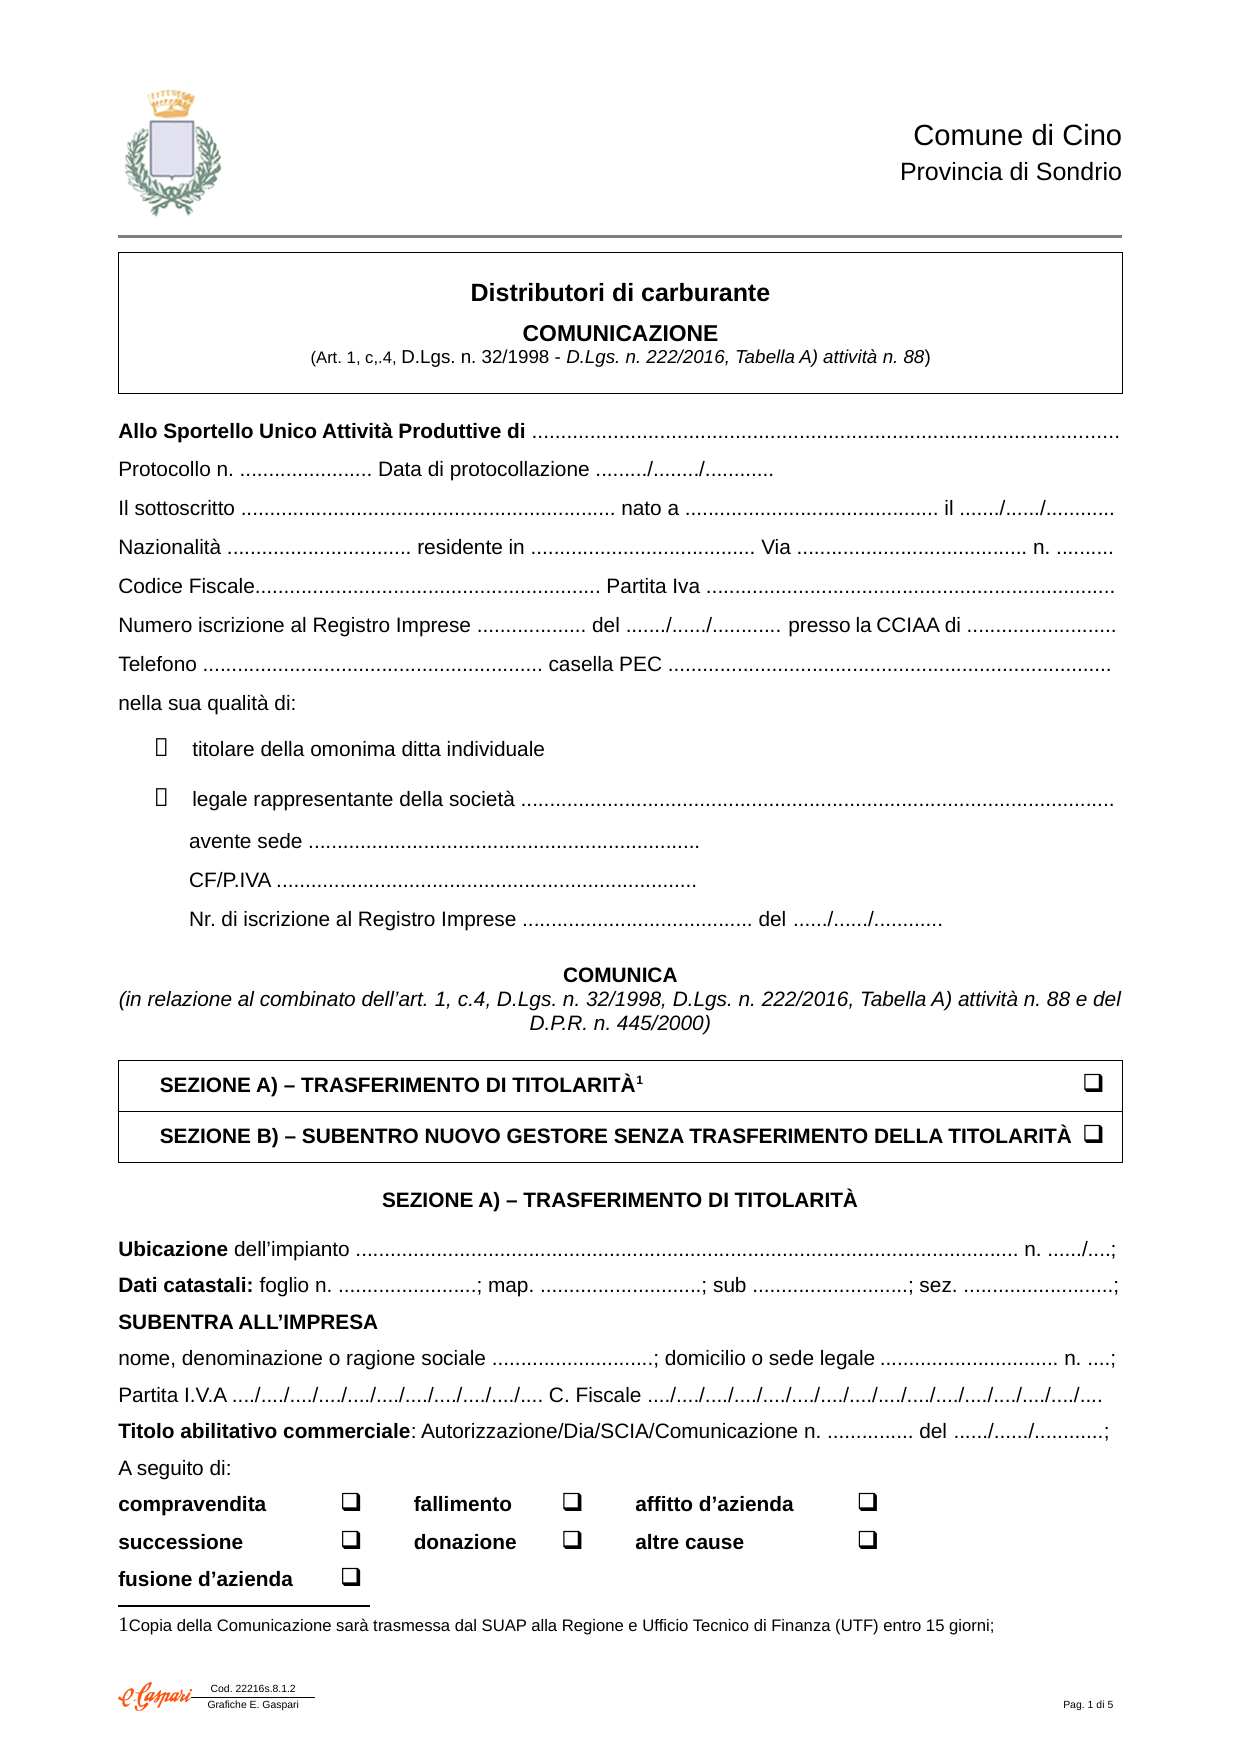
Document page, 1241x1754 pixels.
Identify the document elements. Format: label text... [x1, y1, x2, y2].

text Nazionalità ................................ residente in ....................................... Via ........................................ n. .......... [118, 535, 1122, 559]
text Numero iscrizione al Registro Imprese ................... del ......./....../............ presso la CCIAA di .......................... [118, 613, 1122, 637]
text  legale rappresentante della società ....................................................................................................... [153, 779, 1122, 813]
text Codice Fiscale............................................................ Partita Iva ....................................................................... [118, 574, 1122, 598]
picture [122, 87, 224, 118]
text Comune di Cino [118, 118, 1122, 152]
text Il sottoscritto ................................................................. nato a ............................................ il ......./....../............ [118, 496, 1122, 520]
text compravendita  fallimento  affitto d’azienda  [118, 1492, 1122, 1517]
table_header Distributori di carburante COMUNICAZIONE (Art. 1, c,.4, D.Lgs. n. 32/1998 - D.Lgs. n. 222/2016, Tabella A) attività n. 88) [119, 253, 1122, 392]
text successione  donazione  altre cause  [118, 1529, 1122, 1554]
picture [122, 152, 224, 157]
table_header SEZIONE A) – TRASFERIMENTO DI TITOLARITÀ  [119, 1061, 1122, 1111]
table_cell SEZIONE B) – SUBENTRO NUOVO GESTORE SENZA TRASFERIMENTO DELLA TITOLARITÀ  [119, 1112, 1122, 1162]
text CF/P.IVA ......................................................................... [189, 868, 1122, 892]
text  titolare della omonima ditta individuale [153, 729, 1122, 763]
picture [118, 1682, 192, 1711]
text SEZIONE A) – TRASFERIMENTO DI TITOLARITÀ [118, 1188, 1122, 1212]
text Protocollo n. ....................... Data di protocollazione ........./......../............ [118, 457, 1122, 481]
text Provincia di Sondrio [118, 157, 1122, 185]
text nome, denominazione o ragione sociale ............................; domicilio o sede legale ............................... n. ....; [118, 1346, 1122, 1370]
text COMUNICA [118, 963, 1122, 987]
text A seguito di: [118, 1456, 1122, 1479]
text Dati catastali: foglio n. ........................; map. ............................; sub ...........................; sez. ..........................; [118, 1273, 1122, 1297]
text SUBENTRA ALL’IMPRESA [118, 1310, 1122, 1334]
text (in relazione al combinato dell’art. 1, c.4, D.Lgs. n. 32/1998, D.Lgs. n. 222/2016, Tabella A) attività n. 88 e del D.P.R. n. 445/2000) [118, 987, 1122, 1035]
picture [122, 185, 224, 219]
text Ubicazione dell’impianto ................................................................................................................... n. ....../....; [118, 1237, 1122, 1261]
text nella sua qualità di: [118, 690, 1122, 714]
text Titolo abilitativo commerciale: Autorizzazione/Dia/SCIA/Comunicazione n. ............... del ....../....../............; [118, 1419, 1122, 1443]
text Allo Sportello Unico Attività Produttive di [118, 418, 1122, 442]
text avente sede .................................................................... [189, 829, 1122, 853]
text Nr. di iscrizione al Registro Imprese ........................................ del ....../....../............ [189, 907, 1122, 931]
text fusione d’azienda  [118, 1567, 1122, 1592]
text Telefono ........................................................... casella PEC ............................................................................. [118, 652, 1122, 676]
text Partita I.V.A ..../..../..../..../..../..../..../..../..../..../.... C. Fiscale ..../..../..../..../..../..../..../..../..../..../..../..../..../..../..../.... [118, 1383, 1122, 1407]
